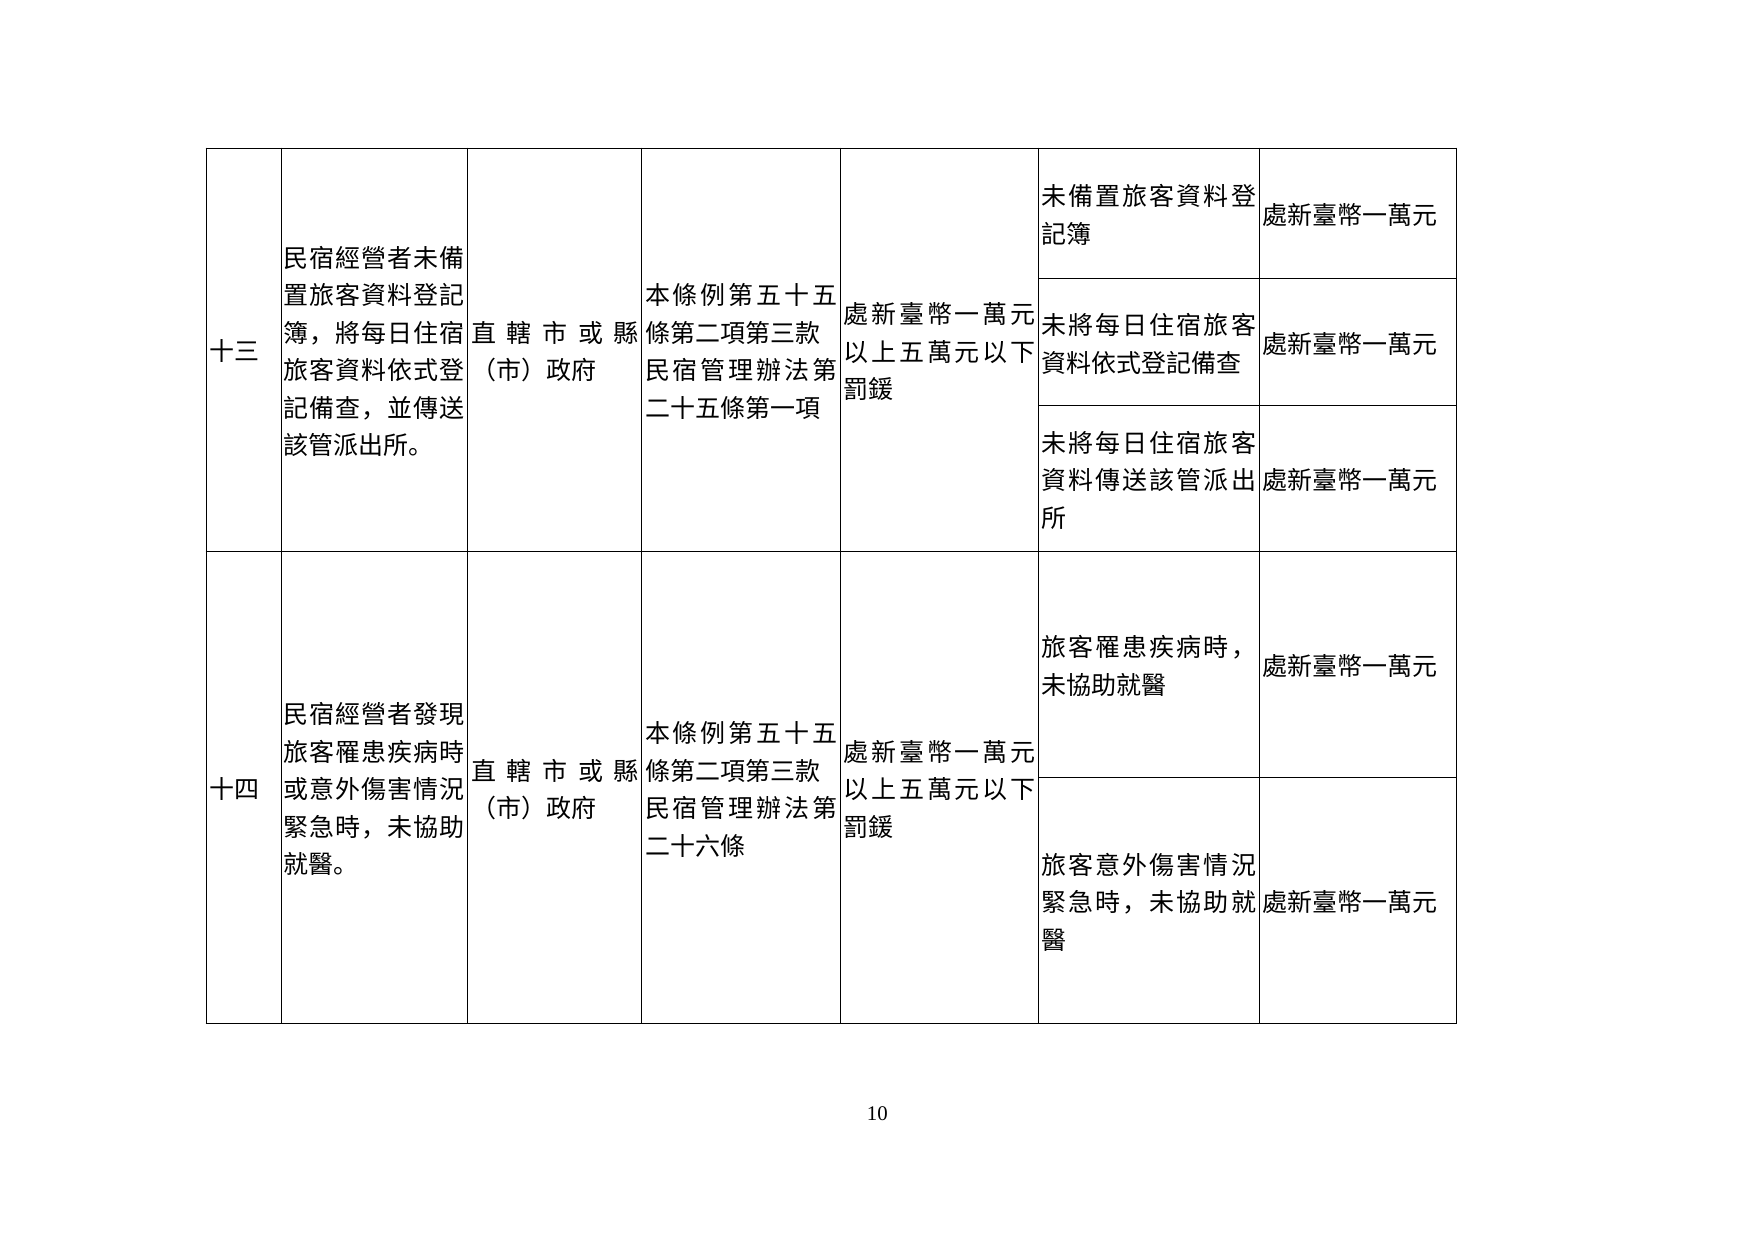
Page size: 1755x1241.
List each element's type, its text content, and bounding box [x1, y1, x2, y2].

table_cell 民宿經營者發現旅客罹患疾病時或意外傷害情況緊急時，未協助就醫。 [282, 552, 467, 1023]
table_cell 處新臺幣一萬元 [1260, 149, 1456, 278]
table_cell 未備置旅客資料登記簿 [1039, 149, 1259, 278]
table_cell 處新臺幣一萬元 [1260, 778, 1456, 1023]
table_cell 未將每日住宿旅客資料依式登記備查 [1039, 279, 1259, 405]
table_cell 直轄市或縣（市）政府 [468, 149, 641, 551]
table_cell 直轄市或縣（市）政府 [468, 552, 641, 1023]
table_cell 處新臺幣一萬元以上五萬元以下罰鍰 [841, 552, 1038, 1023]
table_cell 處新臺幣一萬元以上五萬元以下罰鍰 [841, 149, 1038, 551]
table_cell 處新臺幣一萬元 [1260, 552, 1456, 777]
table_cell 處新臺幣一萬元 [1260, 279, 1456, 405]
table_cell 十四 [207, 552, 281, 1023]
table_cell 未將每日住宿旅客資料傳送該管派出所 [1039, 406, 1259, 551]
table_cell 旅客意外傷害情況緊急時，未協助就醫 [1039, 778, 1259, 1023]
table_cell 十三 [207, 149, 281, 551]
table_cell 民宿經營者未備置旅客資料登記簿，將每日住宿旅客資料依式登記備查，並傳送該管派出所。 [282, 149, 467, 551]
table_cell 本條例第五十五條第二項第三款 民宿管理辦法第二十六條 [642, 552, 840, 1023]
table_cell 旅客罹患疾病時，未協助就醫 [1039, 552, 1259, 777]
table_cell 處新臺幣一萬元 [1260, 406, 1456, 551]
table_cell 本條例第五十五條第二項第三款 民宿管理辦法第二十五條第一項 [642, 149, 840, 551]
